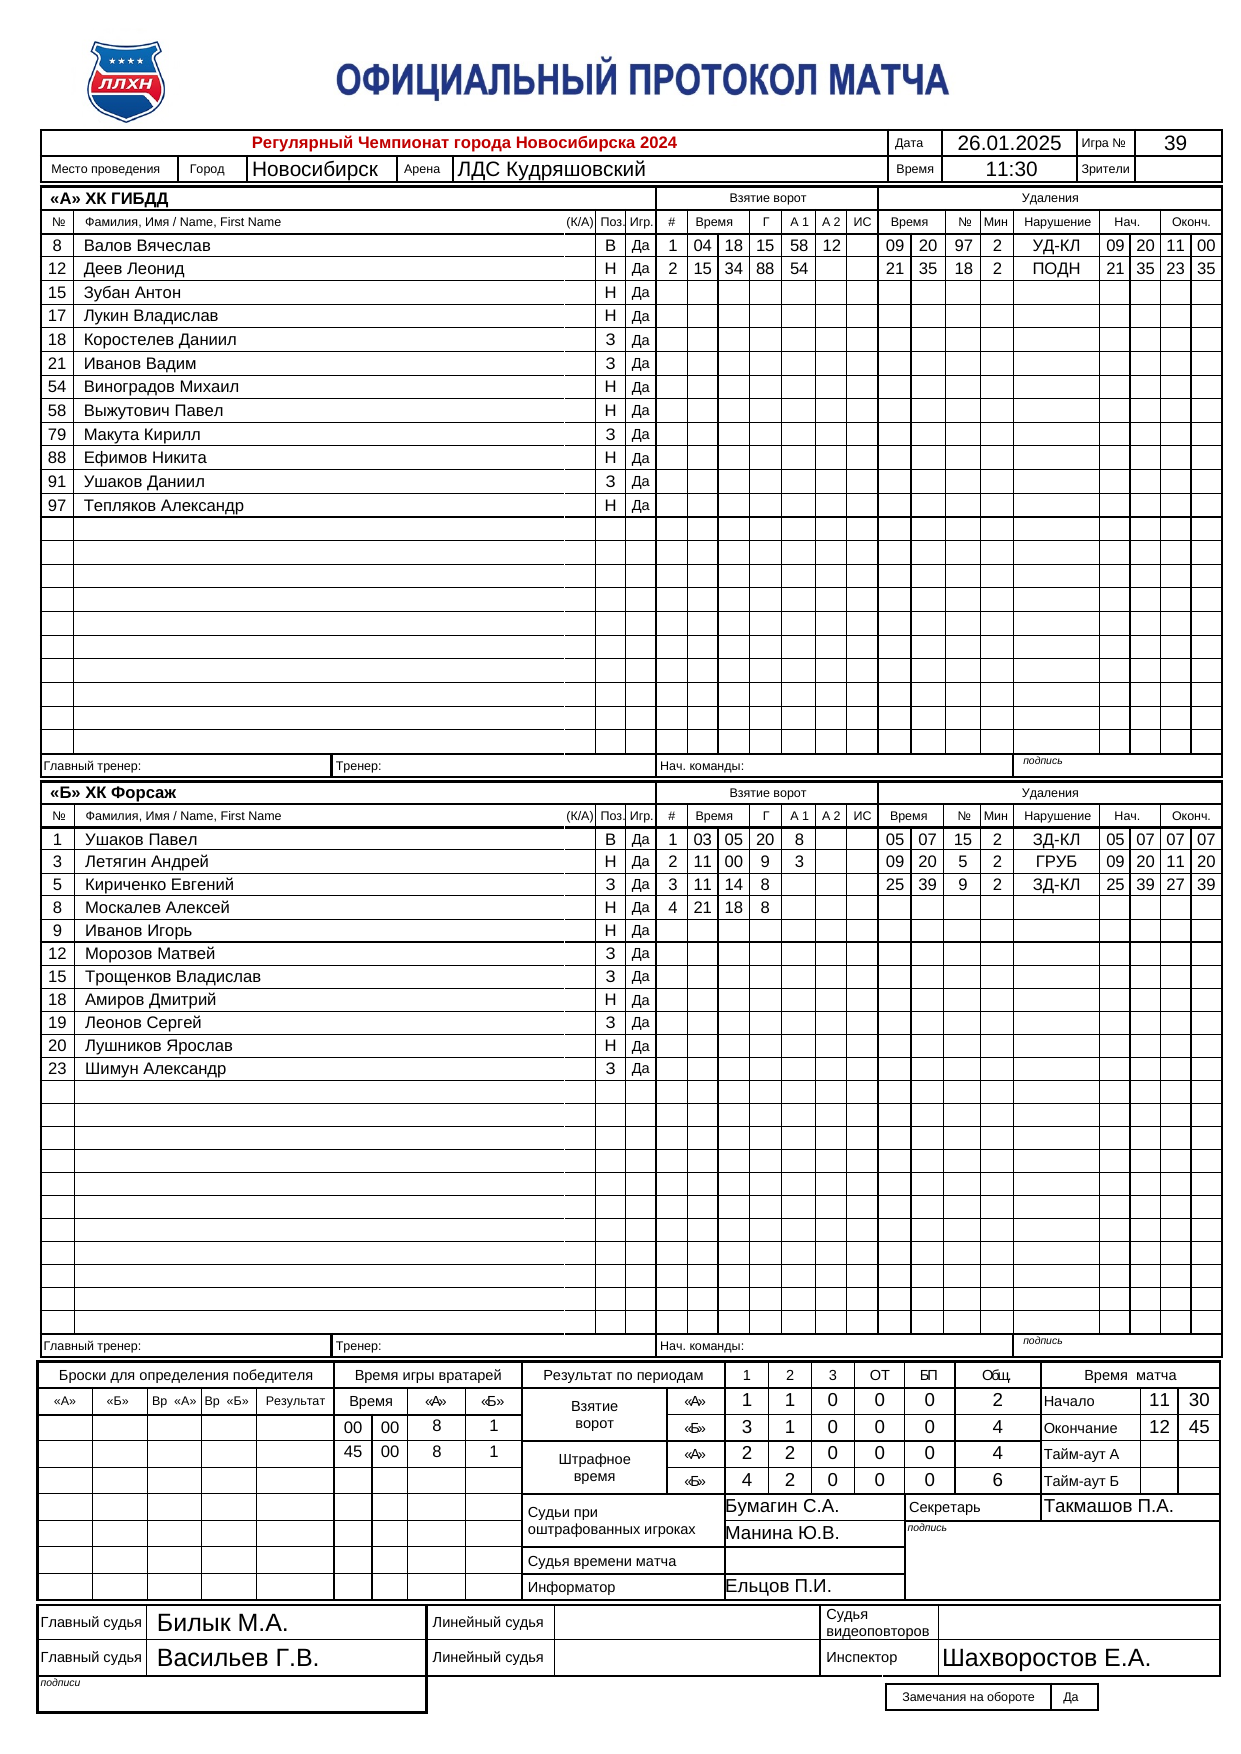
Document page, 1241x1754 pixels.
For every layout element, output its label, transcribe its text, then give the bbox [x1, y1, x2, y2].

table_cell 2 [657, 850, 687, 872]
table_cell [981, 659, 1013, 682]
table_cell [565, 874, 595, 895]
table_cell Ушаков Даниил [74, 470, 564, 493]
table_cell Нач. [1100, 805, 1160, 826]
table_cell [912, 1219, 943, 1241]
table_cell Г [750, 805, 781, 826]
table_cell [1014, 1219, 1099, 1241]
table_cell [847, 1104, 877, 1126]
table_cell 0 [905, 1442, 954, 1467]
table_cell [1014, 565, 1099, 587]
table_cell [1131, 612, 1160, 634]
table_cell [565, 565, 595, 587]
table_cell [1179, 1441, 1219, 1467]
table_cell [782, 423, 815, 445]
table_cell [688, 376, 717, 398]
table_cell 09 [1100, 850, 1129, 872]
picture [5, 28, 1179, 129]
table_cell 1 [726, 1389, 768, 1413]
table_cell [1192, 565, 1221, 587]
table_cell [1100, 1173, 1129, 1195]
table_cell [1100, 352, 1129, 374]
table_cell Да [626, 989, 655, 1011]
table_cell [946, 399, 980, 422]
table_cell [1014, 1081, 1099, 1103]
table_cell [148, 1441, 201, 1467]
table_cell [1131, 1035, 1160, 1057]
table_cell [335, 1547, 371, 1573]
table_cell [847, 1173, 877, 1195]
table_cell [750, 281, 781, 303]
table_cell [912, 707, 945, 729]
table_cell «Б» [668, 1468, 724, 1493]
table_cell 0 [812, 1389, 854, 1413]
table_cell [1141, 1441, 1177, 1467]
table_cell [750, 470, 781, 493]
table_cell [42, 730, 73, 753]
table_cell [1014, 636, 1099, 658]
table_cell [912, 1012, 943, 1033]
table_cell [719, 1058, 749, 1079]
table_cell [750, 730, 781, 753]
table_cell [1161, 352, 1190, 374]
table_cell Н [596, 281, 625, 303]
table_cell [816, 707, 846, 729]
table_cell [1192, 683, 1221, 706]
table_cell [657, 707, 687, 729]
table_cell [565, 730, 595, 753]
table_cell Москалев Алексей [75, 896, 564, 918]
table_cell [816, 257, 846, 280]
table_cell [719, 1081, 749, 1103]
table_cell Манина Ю.В. [726, 1521, 904, 1546]
table_cell [944, 1127, 980, 1149]
table_cell [847, 683, 877, 706]
table_cell Да [626, 376, 655, 398]
table_cell Н [596, 989, 625, 1011]
table_cell «Б» [668, 1415, 724, 1440]
table_cell [782, 966, 815, 987]
table_cell 11:30 [943, 157, 1076, 181]
table_cell [565, 1058, 595, 1079]
table_cell 15 [42, 281, 73, 303]
table_cell 54 [782, 257, 815, 280]
table_cell [1192, 943, 1221, 964]
table_cell № [944, 805, 980, 826]
table_header Удаления [879, 188, 1221, 209]
table_cell [782, 541, 815, 564]
table_cell # [657, 211, 687, 233]
table_cell [944, 1196, 980, 1218]
table_cell [847, 518, 877, 540]
table_cell [39, 1521, 92, 1546]
table_cell [981, 896, 1013, 918]
table_cell [847, 943, 877, 964]
table_cell [719, 683, 749, 706]
table_cell [1131, 1058, 1160, 1079]
table_cell [93, 1521, 147, 1546]
table_cell 05 [879, 829, 910, 849]
table_cell [750, 1035, 781, 1057]
table_cell [719, 423, 749, 445]
table_cell [1100, 943, 1129, 964]
table_cell [879, 305, 910, 327]
table_cell [816, 730, 846, 753]
table_cell [981, 1219, 1013, 1241]
table_cell [782, 281, 815, 303]
table_cell [373, 1547, 407, 1573]
table_cell Результат [257, 1389, 333, 1413]
table_cell [1192, 446, 1221, 469]
table_cell [879, 1311, 910, 1333]
table_header 39 [1136, 131, 1221, 155]
table_cell [565, 707, 595, 729]
table_cell [626, 659, 655, 682]
table_cell [981, 943, 1013, 964]
table_cell [1014, 1311, 1099, 1333]
table_cell [626, 612, 655, 634]
table_cell Да [626, 1035, 655, 1057]
table_cell # [657, 805, 687, 826]
table_cell [1161, 399, 1190, 422]
table_cell Да [626, 1058, 655, 1079]
table_cell [565, 1104, 595, 1126]
table_cell [782, 989, 815, 1011]
table_cell 18 [946, 257, 980, 280]
table_cell [1014, 1242, 1099, 1264]
table_cell [42, 1081, 74, 1103]
table_cell 2 [657, 257, 687, 280]
table_cell Да [626, 850, 655, 872]
table_cell [912, 399, 945, 422]
table_cell Инспектор [821, 1640, 938, 1675]
table_cell Ефимов Никита [74, 446, 564, 469]
table_cell [373, 1468, 407, 1493]
table_cell Да [626, 829, 655, 849]
table_cell [74, 541, 564, 564]
table_cell [1100, 588, 1129, 611]
table_cell [879, 920, 910, 941]
table_cell [1014, 494, 1099, 516]
table_cell [912, 1150, 943, 1172]
table_cell [148, 1468, 201, 1493]
table_cell [1014, 588, 1099, 611]
table_cell [816, 1058, 846, 1079]
table_cell [1014, 541, 1099, 564]
table_cell [981, 1104, 1013, 1126]
table_cell [1192, 494, 1221, 516]
table_cell [1161, 920, 1190, 941]
table_cell [688, 1081, 717, 1103]
table_cell [750, 1311, 781, 1333]
table_cell [1014, 1196, 1099, 1218]
table_header «Б» ХК Форсаж [42, 783, 655, 803]
table_cell Время [688, 805, 749, 826]
table_cell [1192, 376, 1221, 398]
table_cell [596, 1173, 625, 1195]
table_cell [1131, 659, 1160, 682]
table_cell ЗД-КЛ [1014, 829, 1099, 849]
table_cell [981, 494, 1013, 516]
table_cell Да [626, 943, 655, 964]
table_cell [1192, 588, 1221, 611]
table_cell [847, 612, 877, 634]
table_cell 9 [750, 850, 781, 872]
table_cell [688, 494, 717, 516]
table_cell [1192, 1104, 1221, 1126]
table_cell [750, 1196, 781, 1218]
table_cell А 1 [782, 805, 815, 826]
table_cell [688, 281, 717, 303]
table_cell [847, 494, 877, 516]
table_cell [596, 1081, 625, 1103]
table_cell [847, 636, 877, 658]
table_cell [750, 1242, 781, 1264]
table_cell [428, 1677, 882, 1711]
table_cell [75, 1127, 564, 1149]
table_cell [1192, 612, 1221, 634]
table_cell [946, 518, 980, 540]
table_cell [912, 565, 945, 587]
table_header 2 [769, 1363, 811, 1387]
table_cell [688, 470, 717, 493]
table_cell [42, 707, 73, 729]
table_cell [565, 470, 595, 493]
table_cell [42, 1219, 74, 1241]
table_cell 2 [769, 1442, 811, 1467]
table_cell [408, 1574, 465, 1599]
table_cell [1100, 659, 1129, 682]
table_cell «А» [39, 1389, 92, 1413]
table_cell [408, 1468, 465, 1493]
table_cell [944, 896, 980, 918]
table_cell [1161, 1311, 1190, 1333]
table_cell [596, 588, 625, 611]
table_cell [1161, 1058, 1190, 1079]
table_cell [847, 730, 877, 753]
table_cell [1192, 1173, 1221, 1195]
table_cell [879, 989, 910, 1011]
table_cell [750, 612, 781, 634]
table_cell [816, 1104, 846, 1126]
table_cell [719, 659, 749, 682]
table_cell 0 [855, 1415, 904, 1440]
table_cell [946, 541, 980, 564]
table_cell [688, 423, 717, 445]
table_cell [879, 1265, 910, 1287]
table_cell Н [596, 399, 625, 422]
table_cell [466, 1494, 521, 1520]
table_cell [626, 1311, 655, 1333]
table_cell [946, 588, 980, 611]
table_cell [750, 328, 781, 351]
table_cell Оконч. [1161, 805, 1221, 826]
table_cell [74, 683, 564, 706]
table_cell [688, 446, 717, 469]
table_cell [1100, 1127, 1129, 1149]
table_cell Да [626, 470, 655, 493]
table_cell [816, 1150, 846, 1172]
table_cell 39 [912, 874, 943, 895]
table_cell [946, 376, 980, 398]
table_cell Штрафное время [523, 1442, 666, 1493]
table_cell [42, 1265, 74, 1287]
table_cell [981, 1242, 1013, 1264]
table_cell [847, 1035, 877, 1057]
table_cell [946, 470, 980, 493]
table_cell [816, 1173, 846, 1195]
table_cell [565, 1012, 595, 1033]
table_cell [565, 829, 595, 849]
table_cell [42, 1173, 74, 1195]
table_cell [1192, 1265, 1221, 1287]
table_cell [750, 943, 781, 964]
table_cell 00 [373, 1416, 407, 1440]
table_cell [1100, 1150, 1129, 1172]
table_cell [883, 1677, 1220, 1681]
table_cell [688, 518, 717, 540]
table_cell [750, 305, 781, 327]
table_cell [946, 612, 980, 634]
table_cell Вр «А» [148, 1389, 201, 1413]
table_cell [1131, 1104, 1160, 1126]
table_cell Время [688, 211, 749, 233]
table_cell Главный судья [39, 1606, 146, 1639]
table_cell [879, 494, 910, 516]
table_cell [75, 1242, 564, 1264]
table_cell [1161, 565, 1190, 587]
table_cell [565, 850, 595, 872]
table_cell [1141, 1468, 1177, 1493]
table_cell З [596, 352, 625, 374]
table_cell Судья видеоповторов [821, 1606, 938, 1639]
table_cell [565, 399, 595, 422]
table_cell [1131, 1219, 1160, 1241]
table_cell [782, 874, 815, 895]
table_cell [1192, 896, 1221, 918]
table_cell [657, 281, 687, 303]
table_cell [944, 1242, 980, 1264]
table_cell [1161, 1012, 1190, 1033]
table_cell Да [626, 257, 655, 280]
table_cell 12 [42, 943, 74, 964]
table_cell [847, 966, 877, 987]
table_cell [657, 352, 687, 374]
table_cell [782, 943, 815, 964]
table_cell [565, 920, 595, 941]
table_cell [816, 874, 846, 895]
table_cell 3 [726, 1415, 768, 1440]
table_cell [782, 376, 815, 398]
table_cell [1100, 1288, 1129, 1310]
table_cell [879, 1081, 910, 1103]
table_cell [847, 1150, 877, 1172]
table_cell [148, 1521, 201, 1546]
table_cell № [42, 211, 73, 233]
table_cell 58 [42, 399, 73, 422]
table_cell [944, 1173, 980, 1195]
table_cell подпись [1014, 755, 1221, 776]
table_cell [816, 850, 846, 872]
table_cell [782, 1081, 815, 1103]
table_cell Виноградов Михаил [74, 376, 564, 398]
table_cell Зубан Антон [74, 281, 564, 303]
table_cell [565, 494, 595, 516]
table_cell [944, 1150, 980, 1172]
table_cell [816, 1219, 846, 1241]
table_cell [1131, 966, 1160, 987]
table_cell [657, 730, 687, 753]
table_cell Линейный судья [428, 1606, 554, 1639]
table_header Время игры вратарей [335, 1363, 521, 1387]
table_cell 91 [42, 470, 73, 493]
table_cell [912, 966, 943, 987]
table_cell [847, 257, 877, 280]
table_cell 20 [750, 829, 781, 849]
table_cell № [42, 805, 74, 826]
table_cell [719, 399, 749, 422]
table_cell [1014, 470, 1099, 493]
table_cell [1131, 989, 1160, 1011]
table_cell Да [626, 328, 655, 351]
table_cell [657, 518, 687, 540]
table_cell [74, 659, 564, 682]
table_cell 4 [956, 1415, 1040, 1440]
table_cell [782, 1058, 815, 1079]
table_cell [565, 966, 595, 987]
table_cell [1100, 1012, 1129, 1033]
table_cell Взятие ворот [523, 1389, 666, 1440]
table_cell [879, 399, 910, 422]
table_cell [1100, 1081, 1129, 1103]
table_cell [946, 707, 980, 729]
table_cell [565, 896, 595, 918]
table_cell [596, 1150, 625, 1172]
table_cell [847, 376, 877, 398]
table_cell [1192, 659, 1221, 682]
table_cell [1014, 659, 1099, 682]
table_cell 1 [769, 1389, 811, 1413]
table_cell [1100, 446, 1129, 469]
table_cell [816, 1311, 846, 1333]
table_cell [946, 446, 980, 469]
table_cell [782, 565, 815, 587]
table_cell [257, 1574, 333, 1599]
table_cell [719, 305, 749, 327]
table_cell [816, 829, 846, 849]
table_cell [565, 1219, 595, 1241]
table_cell [1100, 305, 1129, 327]
table_cell [1192, 328, 1221, 351]
table_cell [981, 1311, 1013, 1333]
table_cell 0 [905, 1389, 954, 1413]
table_cell Иванов Вадим [74, 352, 564, 374]
table_cell [1100, 399, 1129, 422]
table_header БП [905, 1363, 954, 1387]
table_cell [847, 281, 877, 303]
table_cell 3 [42, 850, 74, 872]
table_cell [912, 494, 945, 516]
table_cell 12 [1141, 1415, 1177, 1440]
table_cell [596, 1288, 625, 1310]
table_cell [565, 989, 595, 1011]
table_cell [750, 541, 781, 564]
table_cell [657, 1288, 687, 1310]
table_cell [719, 376, 749, 398]
table_cell [944, 1012, 980, 1033]
table_cell [750, 588, 781, 611]
table_cell [42, 683, 73, 706]
table_cell подписи [39, 1677, 425, 1711]
table_cell 15 [688, 257, 717, 280]
table_cell [596, 730, 625, 753]
table_cell [912, 1127, 943, 1149]
table_cell [565, 636, 595, 658]
table_cell Валов Вячеслав [74, 235, 564, 256]
table_cell 20 [42, 1035, 74, 1057]
table_cell [373, 1521, 407, 1546]
table_cell Судья времени матча [523, 1548, 724, 1573]
table_cell УД-КЛ [1014, 235, 1099, 256]
table_cell [1192, 1150, 1221, 1172]
table_cell [688, 1127, 717, 1149]
table_cell 14 [719, 874, 749, 895]
table_cell [626, 730, 655, 753]
table_cell [847, 920, 877, 941]
table_cell ИС [847, 211, 877, 233]
table_cell Трощенков Владислав [75, 966, 564, 987]
table_cell [1014, 352, 1099, 374]
table_cell [1014, 1058, 1099, 1079]
table_cell [816, 612, 846, 634]
table_cell [1131, 305, 1160, 327]
table_cell [1131, 896, 1160, 918]
table_cell 8 [750, 896, 781, 918]
table_cell [42, 565, 73, 587]
table_cell [596, 541, 625, 564]
table_cell [1131, 1012, 1160, 1033]
table_cell [75, 1196, 564, 1218]
table_cell Время [879, 211, 945, 233]
table_cell [879, 1012, 910, 1033]
table_cell 20 [912, 850, 943, 872]
table_cell [719, 1219, 749, 1241]
table_cell [847, 235, 877, 256]
table_cell [782, 1012, 815, 1033]
table_cell [879, 376, 910, 398]
table_cell [565, 446, 595, 469]
table_cell [782, 446, 815, 469]
table_cell Н [596, 446, 625, 469]
table_cell [1131, 1196, 1160, 1218]
table_cell 20 [1131, 850, 1160, 872]
table_cell [719, 494, 749, 516]
table_cell Фамилия, Имя / Name, First Name [74, 211, 565, 233]
table_cell [816, 352, 846, 374]
table_cell Да [626, 896, 655, 918]
table_cell [688, 1242, 717, 1264]
table_cell подпись [906, 1522, 1219, 1599]
table_cell Время [335, 1389, 407, 1413]
table_cell [1131, 518, 1160, 540]
table_cell [939, 1606, 1219, 1639]
table_cell Ушаков Павел [75, 829, 564, 849]
table_cell [1014, 989, 1099, 1011]
table_cell Лушников Ярослав [75, 1035, 564, 1057]
table_cell 17 [42, 305, 73, 327]
table_cell Да [626, 1012, 655, 1033]
table_cell № [946, 211, 980, 233]
table_cell [750, 1150, 781, 1172]
table_cell [1014, 1288, 1099, 1310]
table_cell [39, 1468, 92, 1493]
table_cell [1131, 423, 1160, 445]
table_cell Окончание [1042, 1415, 1140, 1440]
table_cell [750, 376, 781, 398]
table_cell 2 [981, 850, 1013, 872]
table_cell Билык М.А. [147, 1606, 425, 1639]
table_cell 9 [944, 874, 980, 895]
table_cell З [596, 470, 625, 493]
table_cell 00 [373, 1441, 407, 1467]
table_cell [981, 565, 1013, 587]
table_cell Нач. [1100, 211, 1160, 233]
table_cell [1161, 730, 1190, 753]
table_cell [596, 1104, 625, 1126]
table_cell [981, 1288, 1013, 1310]
table_cell [626, 1242, 655, 1264]
table_cell А 1 [782, 211, 815, 233]
table_cell [657, 1173, 687, 1195]
table_cell [657, 1127, 687, 1149]
table_cell [1131, 1242, 1160, 1264]
table_cell [719, 281, 749, 303]
table_cell [596, 1311, 625, 1333]
table_cell [626, 565, 655, 587]
table_cell [1100, 565, 1129, 587]
table_cell [373, 1494, 407, 1520]
table_cell [202, 1521, 256, 1546]
table_cell [1131, 920, 1160, 941]
table_cell 8 [42, 235, 73, 256]
table_cell [596, 1196, 625, 1218]
table_cell [688, 612, 717, 634]
table_cell Судьи при оштрафованных игроках [523, 1495, 724, 1546]
table_cell 04 [688, 235, 717, 256]
table_cell [93, 1416, 147, 1440]
table_cell [912, 1035, 943, 1057]
table_cell [1014, 518, 1099, 540]
table_cell [782, 1219, 815, 1241]
table_cell [981, 636, 1013, 658]
table_cell [719, 470, 749, 493]
table_cell [1161, 1035, 1190, 1057]
table_cell [565, 305, 595, 327]
table_cell [912, 470, 945, 493]
table_cell [912, 1104, 943, 1126]
table_cell 25 [1100, 874, 1129, 895]
table_cell 30 [1179, 1389, 1219, 1413]
table_cell [596, 659, 625, 682]
table_cell [688, 966, 717, 987]
table_cell [981, 352, 1013, 374]
table_cell Мин [981, 211, 1013, 233]
table_cell [1014, 305, 1099, 327]
table_cell [1014, 281, 1099, 303]
table_cell [719, 1265, 749, 1287]
table_cell 5 [42, 874, 74, 895]
table_cell [912, 541, 945, 564]
table_cell [1131, 328, 1160, 351]
table_cell [657, 423, 687, 445]
table_header Взятие ворот [657, 783, 877, 803]
table_header 3 [812, 1363, 854, 1387]
table_cell Зрители [1078, 157, 1134, 181]
table_cell З [596, 966, 625, 987]
table_cell [847, 423, 877, 445]
table_cell [626, 1288, 655, 1310]
table_cell [816, 989, 846, 1011]
table_cell [1161, 1219, 1190, 1241]
table_cell [944, 989, 980, 1011]
table_cell [719, 352, 749, 374]
table_cell [466, 1468, 521, 1493]
table_cell [912, 896, 943, 918]
table_cell [688, 920, 717, 941]
table_cell [816, 328, 846, 351]
table_cell [596, 565, 625, 587]
table_cell [816, 399, 846, 422]
table_cell [257, 1468, 333, 1493]
table_cell [981, 1081, 1013, 1103]
table_cell [688, 1104, 717, 1126]
table_cell 34 [719, 257, 749, 280]
table_cell 1 [42, 829, 74, 849]
table_cell [1131, 399, 1160, 422]
table_cell [1192, 352, 1221, 374]
table_cell Такмашов П.А. [1042, 1495, 1219, 1520]
table_cell [816, 305, 846, 327]
table_cell [847, 874, 877, 895]
table_cell [944, 1265, 980, 1287]
table_cell [596, 1242, 625, 1264]
table_cell [719, 612, 749, 634]
table_cell [565, 683, 595, 706]
table_cell 15 [944, 829, 980, 849]
table_cell [565, 518, 595, 540]
table_cell [688, 1311, 717, 1333]
table_cell [879, 1219, 910, 1241]
table_header ОТ [855, 1363, 904, 1387]
table_cell [1100, 423, 1129, 445]
table_cell [626, 636, 655, 658]
table_cell [1192, 1242, 1221, 1264]
table_cell [847, 1081, 877, 1103]
table_cell [1192, 920, 1221, 941]
table_cell [688, 328, 717, 351]
table_cell [847, 1012, 877, 1033]
table_cell [1161, 1173, 1190, 1195]
table_cell 35 [1192, 257, 1221, 280]
table_cell [74, 588, 564, 611]
table_cell [1014, 920, 1099, 941]
table_cell [596, 1219, 625, 1241]
table_cell [782, 1035, 815, 1057]
table_cell подпись [1014, 1335, 1221, 1356]
table_cell Да [626, 305, 655, 327]
table_cell [1131, 470, 1160, 493]
table_cell [981, 305, 1013, 327]
table_cell [816, 541, 846, 564]
table_cell [1192, 1288, 1221, 1310]
table_cell [688, 730, 717, 753]
table_cell [847, 896, 877, 918]
table_cell [719, 588, 749, 611]
table_cell [719, 943, 749, 964]
table_cell [74, 730, 564, 753]
table_cell [93, 1494, 147, 1520]
table_cell [466, 1574, 521, 1599]
table_cell 9 [42, 920, 74, 941]
table_cell [750, 1173, 781, 1195]
table_cell [750, 446, 781, 469]
table_cell [816, 1035, 846, 1057]
table_cell Время [879, 805, 943, 826]
table_cell [912, 659, 945, 682]
table_cell [1161, 1081, 1190, 1103]
table_cell [596, 1127, 625, 1149]
table_cell [750, 1288, 781, 1310]
table_cell [879, 943, 910, 964]
table_cell [816, 1196, 846, 1218]
table_cell [596, 636, 625, 658]
table_cell [719, 1127, 749, 1149]
table_cell [1161, 659, 1190, 682]
table_cell [1192, 636, 1221, 658]
table_cell [257, 1547, 333, 1573]
table_cell [626, 1265, 655, 1287]
table_cell Ельцов П.И. [726, 1575, 904, 1599]
table_cell 21 [42, 352, 73, 374]
table_cell [847, 399, 877, 422]
table_cell [782, 1150, 815, 1172]
table_cell [39, 1416, 92, 1440]
table_cell Н [596, 494, 625, 516]
table_cell [879, 1058, 910, 1079]
table_cell [879, 565, 910, 587]
table_cell 07 [1131, 829, 1160, 849]
table_cell [1192, 1081, 1221, 1103]
table_cell [1014, 1035, 1099, 1057]
table_cell [816, 920, 846, 941]
table_cell [879, 1127, 910, 1149]
table_cell [1100, 683, 1129, 706]
table_cell 21 [688, 896, 717, 918]
table_cell 0 [905, 1468, 954, 1493]
table_cell [847, 328, 877, 351]
table_cell [719, 1311, 749, 1333]
table_cell [565, 1288, 595, 1310]
table_cell [879, 683, 910, 706]
table_cell [1131, 707, 1160, 729]
table_cell А 2 [816, 805, 846, 826]
table_cell [816, 423, 846, 445]
table_header 1 [726, 1363, 768, 1387]
table_cell [688, 1196, 717, 1218]
table_cell Да [626, 352, 655, 374]
table_cell Летягин Андрей [75, 850, 564, 872]
table_cell [1192, 966, 1221, 987]
table_cell [1161, 494, 1190, 516]
table_cell 25 [879, 874, 910, 895]
table_cell [1014, 376, 1099, 398]
table_cell [879, 1173, 910, 1195]
table_cell [1161, 423, 1190, 445]
table_cell [657, 1219, 687, 1241]
table_cell Леонов Сергей [75, 1012, 564, 1033]
table_cell [75, 1150, 564, 1172]
table_cell [879, 659, 910, 682]
table_cell [816, 1242, 846, 1264]
table_cell 05 [1100, 829, 1129, 849]
table_cell [657, 636, 687, 658]
table_cell [1161, 305, 1190, 327]
table_cell [981, 518, 1013, 540]
table_cell [750, 352, 781, 374]
table_cell [1131, 1311, 1160, 1333]
table_cell [1192, 470, 1221, 493]
table_cell [657, 305, 687, 327]
table_cell [626, 1196, 655, 1218]
table_cell [466, 1521, 521, 1546]
table_cell [719, 707, 749, 729]
table_cell [1131, 281, 1160, 303]
table_cell [565, 588, 595, 611]
table_cell [750, 920, 781, 941]
table_header Да [1052, 1685, 1097, 1709]
table_cell [912, 376, 945, 398]
table_cell [782, 1173, 815, 1195]
table_cell [750, 707, 781, 729]
table_cell Макута Кирилл [74, 423, 564, 445]
table_cell В [596, 235, 625, 256]
table_cell [750, 1081, 781, 1103]
table_cell [74, 518, 564, 540]
table_cell [847, 1127, 877, 1149]
table_cell [1014, 943, 1099, 964]
table_cell Кириченко Евгений [75, 874, 564, 895]
table_cell Секретарь [906, 1495, 1040, 1520]
table_cell [657, 1058, 687, 1079]
table_cell [816, 1127, 846, 1149]
table_cell [1131, 636, 1160, 658]
table_cell 0 [855, 1442, 904, 1467]
table_cell [782, 1104, 815, 1126]
table_cell 8 [750, 874, 781, 895]
table_cell [1161, 683, 1190, 706]
table_cell [719, 1035, 749, 1057]
table_cell 18 [42, 328, 73, 351]
table_cell [847, 541, 877, 564]
table_cell [1100, 612, 1129, 634]
table_cell [816, 896, 846, 918]
table_cell З [596, 874, 625, 895]
table_cell 11 [1141, 1389, 1177, 1413]
table_cell [657, 1196, 687, 1218]
table_cell [981, 1058, 1013, 1079]
table_cell Н [596, 1035, 625, 1057]
table_cell [782, 1288, 815, 1310]
table_cell [93, 1574, 147, 1599]
table_header Общ. [956, 1363, 1040, 1387]
table_cell 0 [812, 1415, 854, 1440]
table_cell [1192, 1127, 1221, 1149]
table_cell [816, 1288, 846, 1310]
table_cell 39 [1192, 874, 1221, 895]
table_cell [1131, 1127, 1160, 1149]
table_header Взятие ворот [657, 188, 877, 209]
table_cell [335, 1574, 371, 1599]
table_cell 1 [466, 1416, 521, 1440]
table_cell [879, 352, 910, 374]
table_cell [657, 328, 687, 351]
table_cell [816, 518, 846, 540]
table_cell ИС [847, 805, 877, 826]
table_cell [782, 659, 815, 682]
table_cell [1100, 518, 1129, 540]
table_cell [946, 565, 980, 587]
table_cell Бумагин С.А. [726, 1495, 904, 1520]
table_cell [981, 446, 1013, 469]
table_cell 21 [879, 257, 910, 280]
table_cell [42, 612, 73, 634]
table_cell [879, 1242, 910, 1264]
table_cell [981, 588, 1013, 611]
table_cell [202, 1574, 256, 1599]
table_cell [596, 707, 625, 729]
table_cell [1161, 1127, 1190, 1149]
table_cell [946, 281, 980, 303]
table_cell (К/А) [565, 805, 595, 826]
table_cell Тренер: [333, 755, 655, 776]
table_cell Н [596, 305, 625, 327]
table_cell [1192, 1196, 1221, 1218]
table_cell [946, 328, 980, 351]
table_cell [1192, 1058, 1221, 1079]
table_cell [847, 565, 877, 587]
table_cell [1161, 1265, 1190, 1287]
table_cell [946, 423, 980, 445]
table_cell 03 [688, 829, 717, 849]
table_cell [565, 1311, 595, 1333]
table_cell [847, 1311, 877, 1333]
table_cell [657, 541, 687, 564]
table_cell 15 [750, 235, 781, 256]
table_cell [719, 1104, 749, 1126]
table_cell 4 [956, 1442, 1040, 1467]
table_cell [565, 1035, 595, 1057]
table_cell [626, 1150, 655, 1172]
table_cell Время [889, 157, 941, 181]
table_cell Лукин Владислав [74, 305, 564, 327]
table_cell ЛДС Кудряшовский [454, 157, 887, 181]
table_cell [1192, 730, 1221, 753]
table_cell [946, 305, 980, 327]
table_cell 2 [726, 1442, 768, 1467]
table_header Время матча [1042, 1363, 1219, 1387]
table_cell [719, 1150, 749, 1172]
table_cell «А» [408, 1389, 465, 1413]
table_cell Информатор [523, 1575, 724, 1599]
table_cell [719, 446, 749, 469]
table_cell [981, 281, 1013, 303]
table_cell [1161, 328, 1190, 351]
table_cell [946, 730, 980, 753]
table_cell [1161, 943, 1190, 964]
table_cell Васильев Г.В. [147, 1640, 425, 1675]
table_cell Н [596, 896, 625, 918]
table_header Удаления [879, 783, 1221, 803]
table_cell 45 [335, 1441, 371, 1467]
table_cell [816, 281, 846, 303]
table_cell [148, 1574, 201, 1599]
table_cell 20 [1131, 235, 1160, 256]
table_cell [335, 1468, 371, 1493]
table_cell 0 [905, 1415, 954, 1440]
table_cell [981, 423, 1013, 445]
table_cell [657, 565, 687, 587]
table_cell [42, 1242, 74, 1264]
table_cell А 2 [816, 211, 846, 233]
table_cell [565, 1265, 595, 1287]
table_cell [565, 235, 595, 256]
table_cell [1131, 541, 1160, 564]
table_cell 8 [408, 1416, 465, 1440]
table_cell [719, 328, 749, 351]
table_cell Н [596, 850, 625, 872]
table_cell [1131, 730, 1160, 753]
table_cell [1014, 1127, 1099, 1149]
table_cell [981, 541, 1013, 564]
table_cell [657, 1242, 687, 1264]
table_cell [1192, 305, 1221, 327]
table_cell [565, 328, 595, 351]
table_cell [1131, 494, 1160, 516]
table_cell [816, 565, 846, 587]
table_cell [981, 1196, 1013, 1218]
table_cell Да [626, 966, 655, 987]
table_cell [879, 446, 910, 469]
table_cell [257, 1416, 333, 1440]
table_cell [750, 423, 781, 445]
table_cell [847, 588, 877, 611]
table_cell 19 [42, 1012, 74, 1033]
table_cell [1192, 518, 1221, 540]
table_cell [626, 588, 655, 611]
table_cell [1131, 1150, 1160, 1172]
table_cell [944, 1288, 980, 1310]
table_cell [1131, 1288, 1160, 1310]
table_cell [782, 352, 815, 374]
table_cell 4 [726, 1468, 768, 1493]
table_cell [981, 920, 1013, 941]
table_cell [912, 588, 945, 611]
table_cell [719, 565, 749, 587]
table_cell [816, 966, 846, 987]
table_cell [1100, 541, 1129, 564]
table_cell [42, 588, 73, 611]
table_cell 88 [42, 446, 73, 469]
table_cell [1161, 707, 1190, 729]
table_cell [719, 1012, 749, 1033]
table_cell 1 [657, 829, 687, 849]
table_cell Поз. [596, 805, 625, 826]
table_cell [565, 659, 595, 682]
table_cell [74, 707, 564, 729]
table_cell [1100, 328, 1129, 351]
table_cell [981, 1173, 1013, 1195]
table_cell [879, 470, 910, 493]
table_cell 2 [981, 235, 1013, 256]
table_cell [565, 1242, 595, 1264]
table_cell Да [626, 920, 655, 941]
table_cell Главный тренер: [42, 1335, 330, 1356]
table_cell [148, 1547, 201, 1573]
table_cell [981, 1012, 1013, 1033]
table_cell В [596, 829, 625, 849]
table_cell [75, 1081, 564, 1103]
table_cell [1014, 966, 1099, 987]
table_cell Да [626, 235, 655, 256]
table_cell [782, 707, 815, 729]
table_cell [1100, 376, 1129, 398]
table_cell [816, 943, 846, 964]
table_cell [981, 989, 1013, 1011]
table_cell Главный судья [39, 1640, 146, 1675]
table_cell Игр. [626, 805, 655, 826]
table_cell [657, 446, 687, 469]
table_cell 6 [956, 1468, 1040, 1493]
table_cell [373, 1574, 407, 1599]
table_cell [626, 1219, 655, 1241]
table_cell [1161, 1104, 1190, 1126]
table_cell [657, 943, 687, 964]
table_cell [1192, 1012, 1221, 1033]
table_cell 2 [981, 257, 1013, 280]
table_cell [946, 494, 980, 516]
table_cell [912, 920, 943, 941]
table_cell [750, 1219, 781, 1241]
table_cell Тренер: [333, 1335, 655, 1356]
table_cell [596, 1265, 625, 1287]
table_cell [912, 446, 945, 469]
table_header Результат по периодам [523, 1363, 724, 1387]
table_cell [946, 659, 980, 682]
table_cell [93, 1468, 147, 1493]
table_cell [42, 1127, 74, 1149]
table_cell [335, 1494, 371, 1520]
table_cell [1161, 376, 1190, 398]
table_cell 11 [1161, 850, 1190, 872]
table_cell [1131, 943, 1160, 964]
table_cell Н [596, 257, 625, 280]
table_cell 18 [42, 989, 74, 1011]
table_cell [555, 1640, 819, 1675]
table_cell З [596, 328, 625, 351]
table_cell [1100, 1219, 1129, 1241]
table_cell [912, 1311, 943, 1333]
table_cell 54 [42, 376, 73, 398]
table_cell [816, 376, 846, 398]
table_cell [782, 494, 815, 516]
table_cell [1100, 1242, 1129, 1264]
table_cell [42, 1288, 74, 1310]
table_cell [565, 1173, 595, 1195]
table_cell 35 [912, 257, 945, 280]
table_cell [657, 659, 687, 682]
table_cell [944, 1104, 980, 1126]
table_cell [657, 1311, 687, 1333]
table_cell [75, 1173, 564, 1195]
table_cell [1161, 281, 1190, 303]
table_cell [944, 1058, 980, 1079]
table_cell [1100, 1196, 1129, 1218]
table_cell [847, 305, 877, 327]
table_cell [944, 1311, 980, 1333]
table_cell 11 [688, 850, 717, 872]
table_cell [688, 1265, 717, 1287]
table_cell 97 [42, 494, 73, 516]
table_cell [202, 1468, 256, 1493]
table_cell Н [596, 376, 625, 398]
table_cell [879, 636, 910, 658]
table_cell [93, 1441, 147, 1467]
table_cell 0 [855, 1468, 904, 1493]
table_cell [750, 636, 781, 658]
table_cell [565, 1196, 595, 1218]
table_cell [42, 541, 73, 564]
table_cell [879, 1104, 910, 1126]
table_cell [75, 1104, 564, 1126]
table_cell [1100, 920, 1129, 941]
table_cell 8 [782, 829, 815, 849]
table_cell [750, 966, 781, 987]
table_cell [1100, 1035, 1129, 1057]
table_cell [75, 1265, 564, 1287]
table_cell [981, 1265, 1013, 1287]
table_cell [688, 399, 717, 422]
table_cell 21 [1100, 257, 1129, 280]
table_cell [1100, 896, 1129, 918]
table_cell [879, 328, 910, 351]
table_cell [657, 399, 687, 422]
table_cell [1100, 470, 1129, 493]
table_cell [1014, 446, 1099, 469]
table_cell [39, 1494, 92, 1520]
table_cell [408, 1547, 465, 1573]
table_cell [1014, 328, 1099, 351]
table_cell [1100, 494, 1129, 516]
table_cell [688, 541, 717, 564]
table_cell Да [626, 494, 655, 516]
table_cell [565, 281, 595, 303]
table_cell 18 [719, 896, 749, 918]
table_cell Деев Леонид [74, 257, 564, 280]
table_cell 11 [688, 874, 717, 895]
table_cell [565, 376, 595, 398]
table_cell 45 [1179, 1415, 1219, 1440]
table_cell [657, 1104, 687, 1126]
table_cell [657, 376, 687, 398]
table_cell «А» [668, 1442, 724, 1467]
table_cell [74, 612, 564, 634]
table_cell 12 [816, 235, 846, 256]
table_cell [912, 1265, 943, 1287]
table_cell 35 [1131, 257, 1160, 280]
table_cell [688, 305, 717, 327]
table_cell [657, 1012, 687, 1033]
table_header Регулярный Чемпионат города Новосибирска 2024 [42, 131, 887, 155]
table_cell [75, 1219, 564, 1241]
table_cell [1161, 1150, 1190, 1172]
table_cell [1014, 1150, 1099, 1172]
table_cell 3 [782, 850, 815, 872]
table_cell [981, 612, 1013, 634]
table_cell [202, 1416, 256, 1440]
table_cell [981, 707, 1013, 729]
table_cell 58 [782, 235, 815, 256]
table_cell Да [626, 446, 655, 469]
table_cell [912, 281, 945, 303]
table_cell Начало [1042, 1389, 1140, 1413]
table_cell [782, 636, 815, 658]
table_cell Нач. команды: [657, 1335, 1012, 1356]
table_cell 18 [719, 235, 749, 256]
table_cell [688, 659, 717, 682]
table_cell 0 [812, 1442, 854, 1467]
table_cell 0 [812, 1468, 854, 1493]
table_cell Тепляков Александр [74, 494, 564, 516]
table_cell [257, 1494, 333, 1520]
table_cell 07 [1192, 829, 1221, 849]
table_cell 23 [1161, 257, 1190, 280]
table_cell [879, 423, 910, 445]
table_cell [782, 399, 815, 422]
table_cell [555, 1606, 819, 1639]
table_cell [944, 943, 980, 964]
table_cell [782, 470, 815, 493]
table_cell [1161, 588, 1190, 611]
table_cell [75, 1311, 564, 1333]
table_cell [565, 541, 595, 564]
table_cell [74, 636, 564, 658]
table_cell [981, 1127, 1013, 1149]
table_cell [39, 1547, 92, 1573]
table_cell [1100, 1058, 1129, 1079]
table_cell [657, 1150, 687, 1172]
table_cell [816, 494, 846, 516]
table_cell [816, 446, 846, 469]
table_cell [912, 423, 945, 445]
table_cell [847, 707, 877, 729]
table_cell 88 [750, 257, 781, 280]
table_cell [981, 1035, 1013, 1057]
table_cell [202, 1441, 256, 1467]
table_cell [42, 518, 73, 540]
table_cell [596, 518, 625, 540]
table_cell [816, 1265, 846, 1287]
table_cell [93, 1547, 147, 1573]
table_cell [782, 1242, 815, 1264]
table_cell [688, 1035, 717, 1057]
table_cell [912, 612, 945, 634]
table_cell Поз. [596, 211, 625, 233]
table_cell (К/А) [565, 211, 595, 233]
table_cell 1 [769, 1415, 811, 1440]
table_cell [202, 1547, 256, 1573]
table_cell [565, 1081, 595, 1103]
table_cell [626, 707, 655, 729]
table_cell [750, 494, 781, 516]
table_cell [782, 612, 815, 634]
table_cell [912, 1196, 943, 1218]
table_cell 97 [946, 235, 980, 256]
table_cell [257, 1521, 333, 1546]
table_cell [1192, 707, 1221, 729]
table_cell 20 [912, 235, 945, 256]
table_cell [879, 588, 910, 611]
table_cell [981, 376, 1013, 398]
table_cell [719, 730, 749, 753]
table_cell [1161, 1242, 1190, 1264]
table_cell [1192, 541, 1221, 564]
table_cell Фамилия, Имя / Name, First Name [75, 805, 565, 826]
table_cell [719, 541, 749, 564]
table_cell [1014, 683, 1099, 706]
table_cell 07 [1161, 829, 1190, 849]
table_cell [1161, 541, 1190, 564]
table_cell [1161, 966, 1190, 987]
table_cell [912, 730, 945, 753]
table_cell [657, 1081, 687, 1103]
table_cell [1014, 1265, 1099, 1287]
table_cell [750, 565, 781, 587]
table_cell [688, 707, 717, 729]
table_cell Место проведения [42, 157, 177, 181]
table_cell [657, 683, 687, 706]
table_cell [782, 683, 815, 706]
table_cell [1014, 612, 1099, 634]
table_cell [912, 1081, 943, 1103]
table_cell [981, 328, 1013, 351]
table_cell [782, 920, 815, 941]
table_cell Город [179, 157, 246, 181]
table_cell [912, 518, 945, 540]
table_cell [719, 989, 749, 1011]
table_cell [335, 1521, 371, 1546]
table_cell [782, 1196, 815, 1218]
table_cell [1131, 588, 1160, 611]
table_cell [657, 470, 687, 493]
table_cell [912, 943, 943, 964]
table_cell З [596, 1058, 625, 1079]
table_cell Да [626, 399, 655, 422]
table_cell [816, 470, 846, 493]
table_cell 09 [1100, 235, 1129, 256]
table_cell [688, 989, 717, 1011]
table_cell [1014, 423, 1099, 445]
table_cell [408, 1521, 465, 1546]
table_cell З [596, 423, 625, 445]
table_cell [1100, 281, 1129, 303]
table_cell [1192, 989, 1221, 1011]
table_cell [879, 612, 910, 634]
table_cell 79 [42, 423, 73, 445]
table_cell Игр. [626, 211, 655, 233]
table_cell [847, 659, 877, 682]
table_cell [1161, 896, 1190, 918]
table_cell Выжутович Павел [74, 399, 564, 422]
table_cell [42, 1196, 74, 1218]
table_cell [1131, 565, 1160, 587]
table_cell [750, 1058, 781, 1079]
table_cell 20 [1192, 850, 1221, 872]
table_cell [408, 1494, 465, 1520]
table_cell [688, 1173, 717, 1195]
table_cell 09 [879, 850, 910, 872]
table_cell [912, 683, 945, 706]
table_cell [626, 1104, 655, 1126]
table_cell [1161, 636, 1190, 658]
table_cell [1014, 896, 1099, 918]
table_cell [688, 1012, 717, 1033]
table_cell [981, 399, 1013, 422]
table_cell [847, 470, 877, 493]
table_cell 09 [879, 235, 910, 256]
table_cell [719, 1288, 749, 1310]
table_cell [565, 423, 595, 445]
table_cell Амиров Дмитрий [75, 989, 564, 1011]
table_cell [1131, 1265, 1160, 1287]
table_cell [42, 1104, 74, 1126]
table_cell [981, 730, 1013, 753]
table_cell [1131, 1081, 1160, 1103]
table_cell [879, 518, 910, 540]
table_cell [626, 683, 655, 706]
table_cell [719, 966, 749, 987]
table_header 26.01.2025 [943, 131, 1076, 155]
table_cell [782, 896, 815, 918]
table_cell [42, 1311, 74, 1333]
table_cell [565, 352, 595, 374]
table_cell [657, 920, 687, 941]
table_cell [657, 966, 687, 987]
table_cell Новосибирск [248, 157, 396, 181]
table_cell [782, 328, 815, 351]
table_header Броски для определения победителя [39, 1363, 333, 1387]
table_cell [816, 1081, 846, 1103]
table_cell [688, 683, 717, 706]
table_cell [719, 636, 749, 658]
table_cell [42, 636, 73, 658]
table_header Игра № [1078, 131, 1134, 155]
table_cell 0 [855, 1389, 904, 1413]
table_cell [148, 1494, 201, 1520]
table_cell [565, 612, 595, 634]
table_cell [782, 1127, 815, 1149]
table_cell Нач. команды: [657, 755, 1012, 776]
table_cell Морозов Матвей [75, 943, 564, 964]
table_cell [912, 352, 945, 374]
table_cell «А» [668, 1389, 724, 1413]
table_cell [912, 989, 943, 1011]
table_cell [879, 730, 910, 753]
table_cell [847, 989, 877, 1011]
table_cell [847, 1265, 877, 1287]
table_cell [750, 1127, 781, 1149]
table_cell [750, 1012, 781, 1033]
table_cell Главный тренер: [42, 755, 330, 776]
table_cell [596, 683, 625, 706]
table_cell Арена [398, 157, 452, 181]
table_cell [626, 1127, 655, 1149]
table_cell [912, 305, 945, 327]
table_cell [719, 1242, 749, 1264]
table_cell ЗД-КЛ [1014, 874, 1099, 895]
table_cell [782, 1311, 815, 1333]
table_cell [1161, 1196, 1190, 1218]
table_cell [981, 1150, 1013, 1172]
table_cell [657, 612, 687, 634]
table_cell [1131, 352, 1160, 374]
table_cell [1014, 1012, 1099, 1033]
table_cell 8 [42, 896, 74, 918]
table_cell [1131, 376, 1160, 398]
table_cell ГРУБ [1014, 850, 1099, 872]
table_cell Вр «Б» [202, 1389, 256, 1413]
table_cell [626, 518, 655, 540]
table_cell [1100, 1265, 1129, 1287]
table_cell ПОДН [1014, 257, 1099, 280]
table_cell [944, 1035, 980, 1057]
table_cell [257, 1441, 333, 1467]
table_cell [1192, 1219, 1221, 1241]
table_cell [719, 920, 749, 941]
table_cell [565, 1150, 595, 1172]
table_cell [657, 588, 687, 611]
table_cell [565, 257, 595, 280]
table_cell [946, 352, 980, 374]
table_cell [879, 707, 910, 729]
table_cell [657, 1035, 687, 1057]
table_cell 39 [1131, 874, 1160, 895]
table_cell [202, 1494, 256, 1520]
table_cell [42, 659, 73, 682]
table_cell [657, 989, 687, 1011]
table_cell [750, 659, 781, 682]
table_cell [1161, 518, 1190, 540]
table_cell [719, 518, 749, 540]
table_cell [912, 1058, 943, 1079]
table_cell [75, 1288, 564, 1310]
table_cell [750, 1104, 781, 1126]
table_cell 2 [981, 874, 1013, 895]
table_cell [879, 541, 910, 564]
table_cell Нарушение [1014, 211, 1099, 233]
table_cell [1100, 989, 1129, 1011]
table_cell [944, 1081, 980, 1103]
table_cell [981, 683, 1013, 706]
table_cell [1100, 1104, 1129, 1126]
table_cell [847, 1288, 877, 1310]
table_cell [1192, 423, 1221, 445]
table_cell [1100, 730, 1129, 753]
table_header «А» ХК ГИБДД [42, 188, 655, 209]
table_cell [912, 636, 945, 658]
table_cell 07 [912, 829, 943, 849]
table_cell [944, 920, 980, 941]
table_cell [596, 612, 625, 634]
table_cell [946, 636, 980, 658]
table_cell [816, 659, 846, 682]
table_cell [847, 850, 877, 872]
table_cell [782, 588, 815, 611]
table_cell [981, 966, 1013, 987]
table_cell [879, 966, 910, 987]
table_cell 27 [1161, 874, 1190, 895]
table_cell [816, 1012, 846, 1033]
table_cell [688, 1288, 717, 1310]
table_cell [879, 281, 910, 303]
table_cell [1100, 1311, 1129, 1333]
table_cell [1099, 1682, 1220, 1711]
table_cell [750, 1265, 781, 1287]
table_cell [688, 352, 717, 374]
table_cell [782, 730, 815, 753]
table_cell [750, 399, 781, 422]
table_cell Шимун Александр [75, 1058, 564, 1079]
table_cell 2 [956, 1389, 1040, 1413]
table_cell [1161, 1288, 1190, 1310]
table_cell [688, 565, 717, 587]
table_cell [1131, 1173, 1160, 1195]
table_cell З [596, 943, 625, 964]
table_cell [1014, 707, 1099, 729]
table_cell [1192, 281, 1221, 303]
table_cell 3 [657, 874, 687, 895]
table_cell [750, 989, 781, 1011]
table_cell 2 [769, 1468, 811, 1493]
table_cell [1014, 1173, 1099, 1195]
table_header Дата [889, 131, 941, 155]
table_cell 2 [981, 829, 1013, 849]
table_cell [626, 1081, 655, 1103]
table_cell [626, 541, 655, 564]
table_cell [750, 518, 781, 540]
table_cell [946, 683, 980, 706]
table_cell [657, 1265, 687, 1287]
table_header Замечания на обороте [887, 1685, 1050, 1709]
table_cell [39, 1574, 92, 1599]
table_cell «Б» [93, 1389, 147, 1413]
table_cell Мин [981, 805, 1013, 826]
table_cell [912, 328, 945, 351]
table_cell [782, 1265, 815, 1287]
table_cell [912, 1288, 943, 1310]
table_cell [1100, 636, 1129, 658]
table_cell Коростелев Даниил [74, 328, 564, 351]
table_cell З [596, 1012, 625, 1033]
table_cell Н [596, 920, 625, 941]
table_cell [565, 943, 595, 964]
table_cell [1131, 683, 1160, 706]
table_cell [981, 470, 1013, 493]
table_cell Тайм-аут Б [1042, 1468, 1140, 1493]
table_cell [879, 1288, 910, 1310]
table_cell [847, 1058, 877, 1079]
table_cell 8 [408, 1441, 465, 1467]
table_cell Оконч. [1161, 211, 1221, 233]
table_cell [1100, 966, 1129, 987]
table_cell [688, 1058, 717, 1079]
table_cell 05 [719, 829, 749, 849]
table_cell [1014, 399, 1099, 422]
table_cell Тайм-аут А [1042, 1441, 1140, 1467]
table_cell [847, 352, 877, 374]
table_cell [1192, 1035, 1221, 1057]
table_cell [1100, 707, 1129, 729]
table_cell [688, 588, 717, 611]
table_cell Линейный судья [428, 1640, 554, 1675]
table_cell [879, 1196, 910, 1218]
table_cell [1192, 399, 1221, 422]
table_cell [879, 1150, 910, 1172]
table_cell [688, 1219, 717, 1241]
table_cell [719, 1196, 749, 1218]
table_cell [1179, 1468, 1219, 1493]
table_cell 11 [1161, 235, 1190, 256]
table_cell [847, 1196, 877, 1218]
table_cell [1131, 446, 1160, 469]
table_cell [688, 636, 717, 658]
table_cell [944, 1219, 980, 1241]
table_cell [816, 636, 846, 658]
table_cell 15 [42, 966, 74, 987]
table_cell [626, 1173, 655, 1195]
table_cell Да [626, 874, 655, 895]
table_cell [1161, 612, 1190, 634]
table_cell Иванов Игорь [75, 920, 564, 941]
table_cell [1161, 446, 1190, 469]
table_cell 23 [42, 1058, 74, 1079]
table_cell 4 [657, 896, 687, 918]
table_cell 00 [719, 850, 749, 872]
table_cell 5 [944, 850, 980, 872]
table_cell [42, 1150, 74, 1172]
table_cell [1161, 989, 1190, 1011]
table_cell 00 [1192, 235, 1221, 256]
table_cell [1014, 1104, 1099, 1126]
table_cell [847, 446, 877, 469]
table_cell [847, 829, 877, 849]
table_cell [74, 565, 564, 587]
table_cell Да [626, 423, 655, 445]
table_cell [782, 518, 815, 540]
table_cell [816, 683, 846, 706]
table_cell [879, 1035, 910, 1057]
table_cell 1 [657, 235, 687, 256]
table_cell [912, 1173, 943, 1195]
table_cell [39, 1441, 92, 1467]
table_cell [565, 1127, 595, 1149]
table_cell [688, 943, 717, 964]
table_cell [148, 1416, 201, 1440]
table_cell «Б » [466, 1389, 521, 1413]
table_cell [912, 1242, 943, 1264]
table_cell 12 [42, 257, 73, 280]
table_cell [879, 896, 910, 918]
table_cell 00 [335, 1416, 371, 1440]
table_cell [466, 1547, 521, 1573]
table_cell Да [626, 281, 655, 303]
table_cell 1 [466, 1441, 521, 1467]
table_cell [657, 494, 687, 516]
table_cell [1192, 1311, 1221, 1333]
table_cell [1136, 157, 1221, 181]
table_cell [782, 305, 815, 327]
table_cell [726, 1548, 904, 1573]
table_cell [847, 1242, 877, 1264]
table_cell [719, 1173, 749, 1195]
table_cell [1014, 730, 1099, 753]
table_cell Нарушение [1014, 805, 1099, 826]
table_cell [816, 588, 846, 611]
table_cell Г [750, 211, 781, 233]
table_cell [688, 1150, 717, 1172]
table_cell [944, 966, 980, 987]
table_cell [847, 1219, 877, 1241]
table_cell [750, 683, 781, 706]
table_cell Шахворостов Е.А. [939, 1640, 1219, 1675]
table_cell [1161, 470, 1190, 493]
